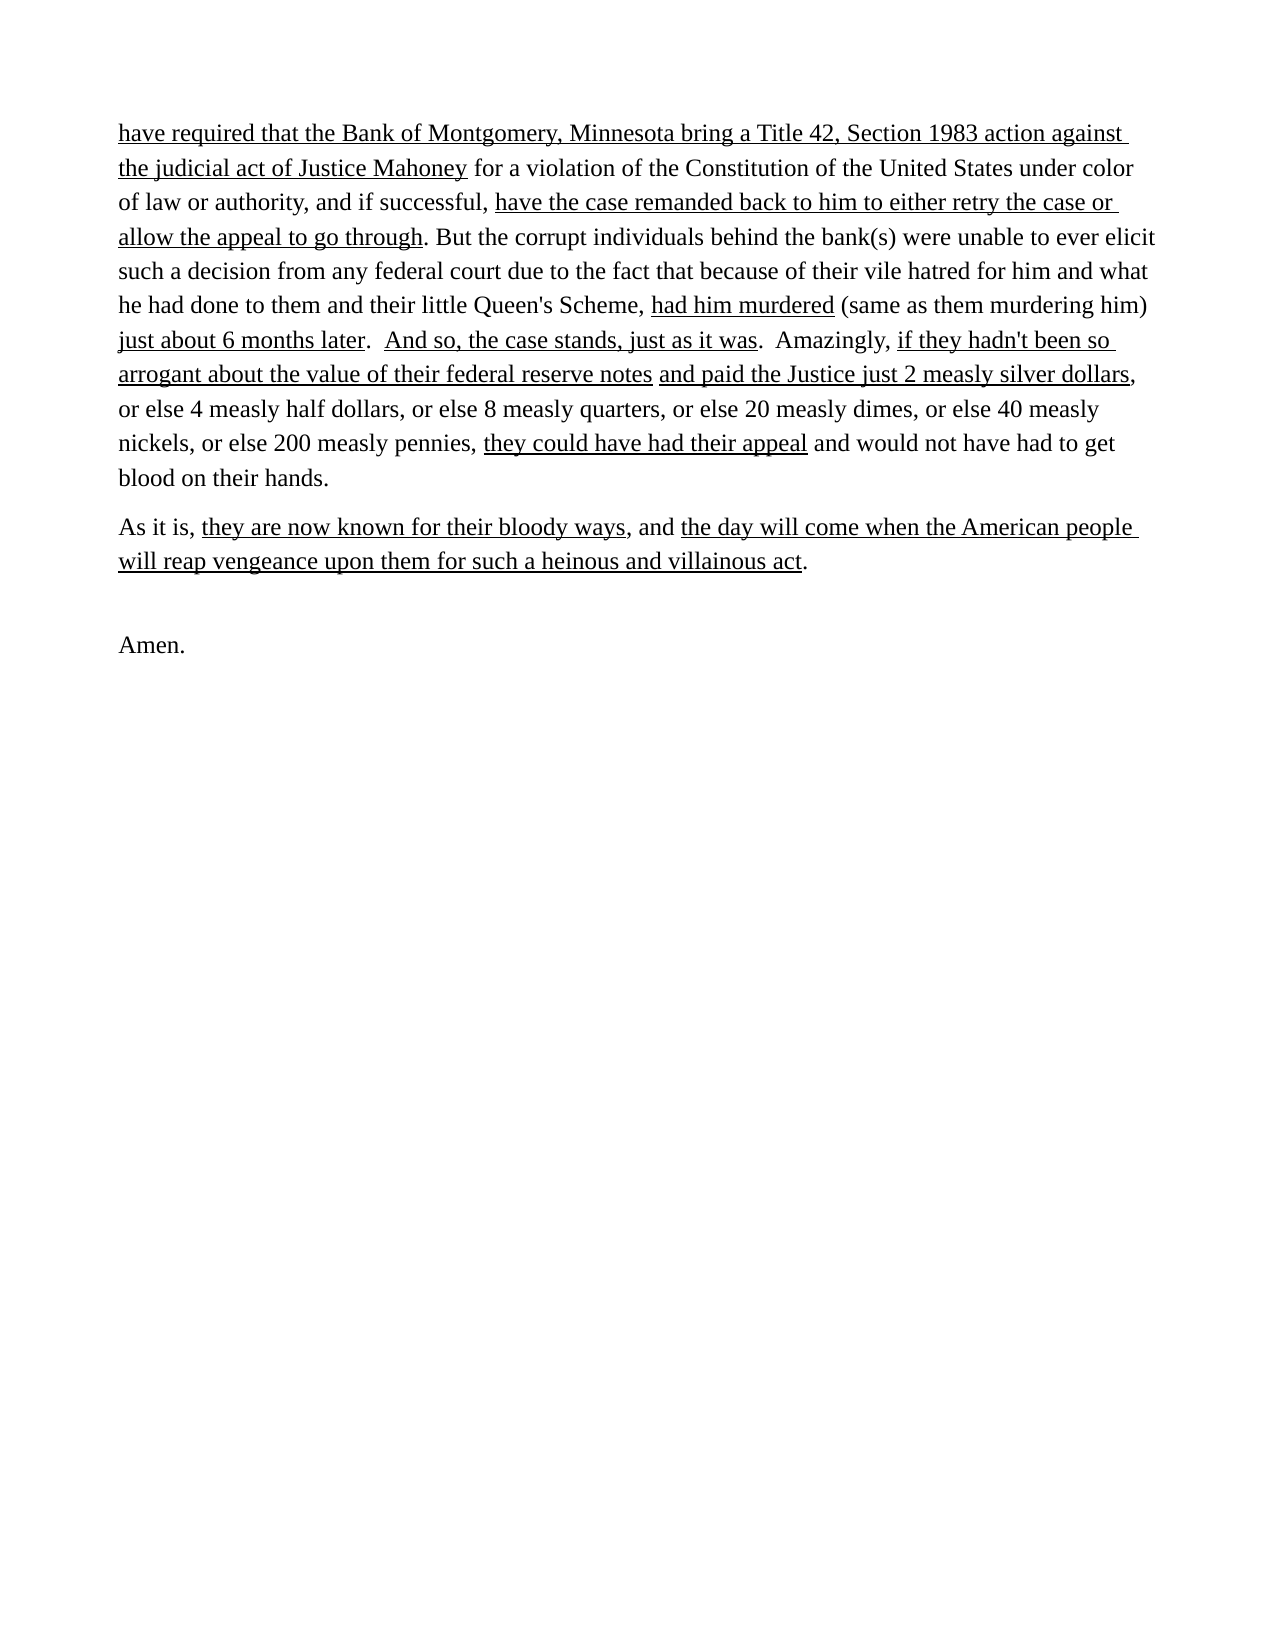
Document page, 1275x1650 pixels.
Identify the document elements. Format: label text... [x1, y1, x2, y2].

text have required that the Bank of Montgomery, Minnesota bring a Title 42, Section 1983 action against the judicial act of Justice Mahoney for a violation of the Constitution of the United States under color of law or authority, and if successful, have the case remanded back to him to either retry the case or allow the appeal to go through. But the corrupt individuals behind the bank(s) were unable to ever elicit such a decision from any federal court due to the fact that because of their vile hatred for him and what he had done to them and their little Queen's Scheme, had him murdered (same as them murdering him) just about 6 months later. And so, the case stands, just as it was. Amazingly, if they hadn't been so arrogant about the value of their federal reserve notes and paid the Justice just 2 measly silver dollars, or else 4 measly half dollars, or else 8 measly quarters, or else 20 measly dimes, or else 40 measly nickels, or else 200 measly pennies, they could have had their appeal and would not have had to get blood on their hands. [118, 118, 1157, 492]
text As it is, they are now known for their bloody ways, and the day will come when the American people will reap vengeance upon them for such a heinous and villainous act. [118, 512, 1157, 610]
text Amen. [118, 630, 1157, 659]
